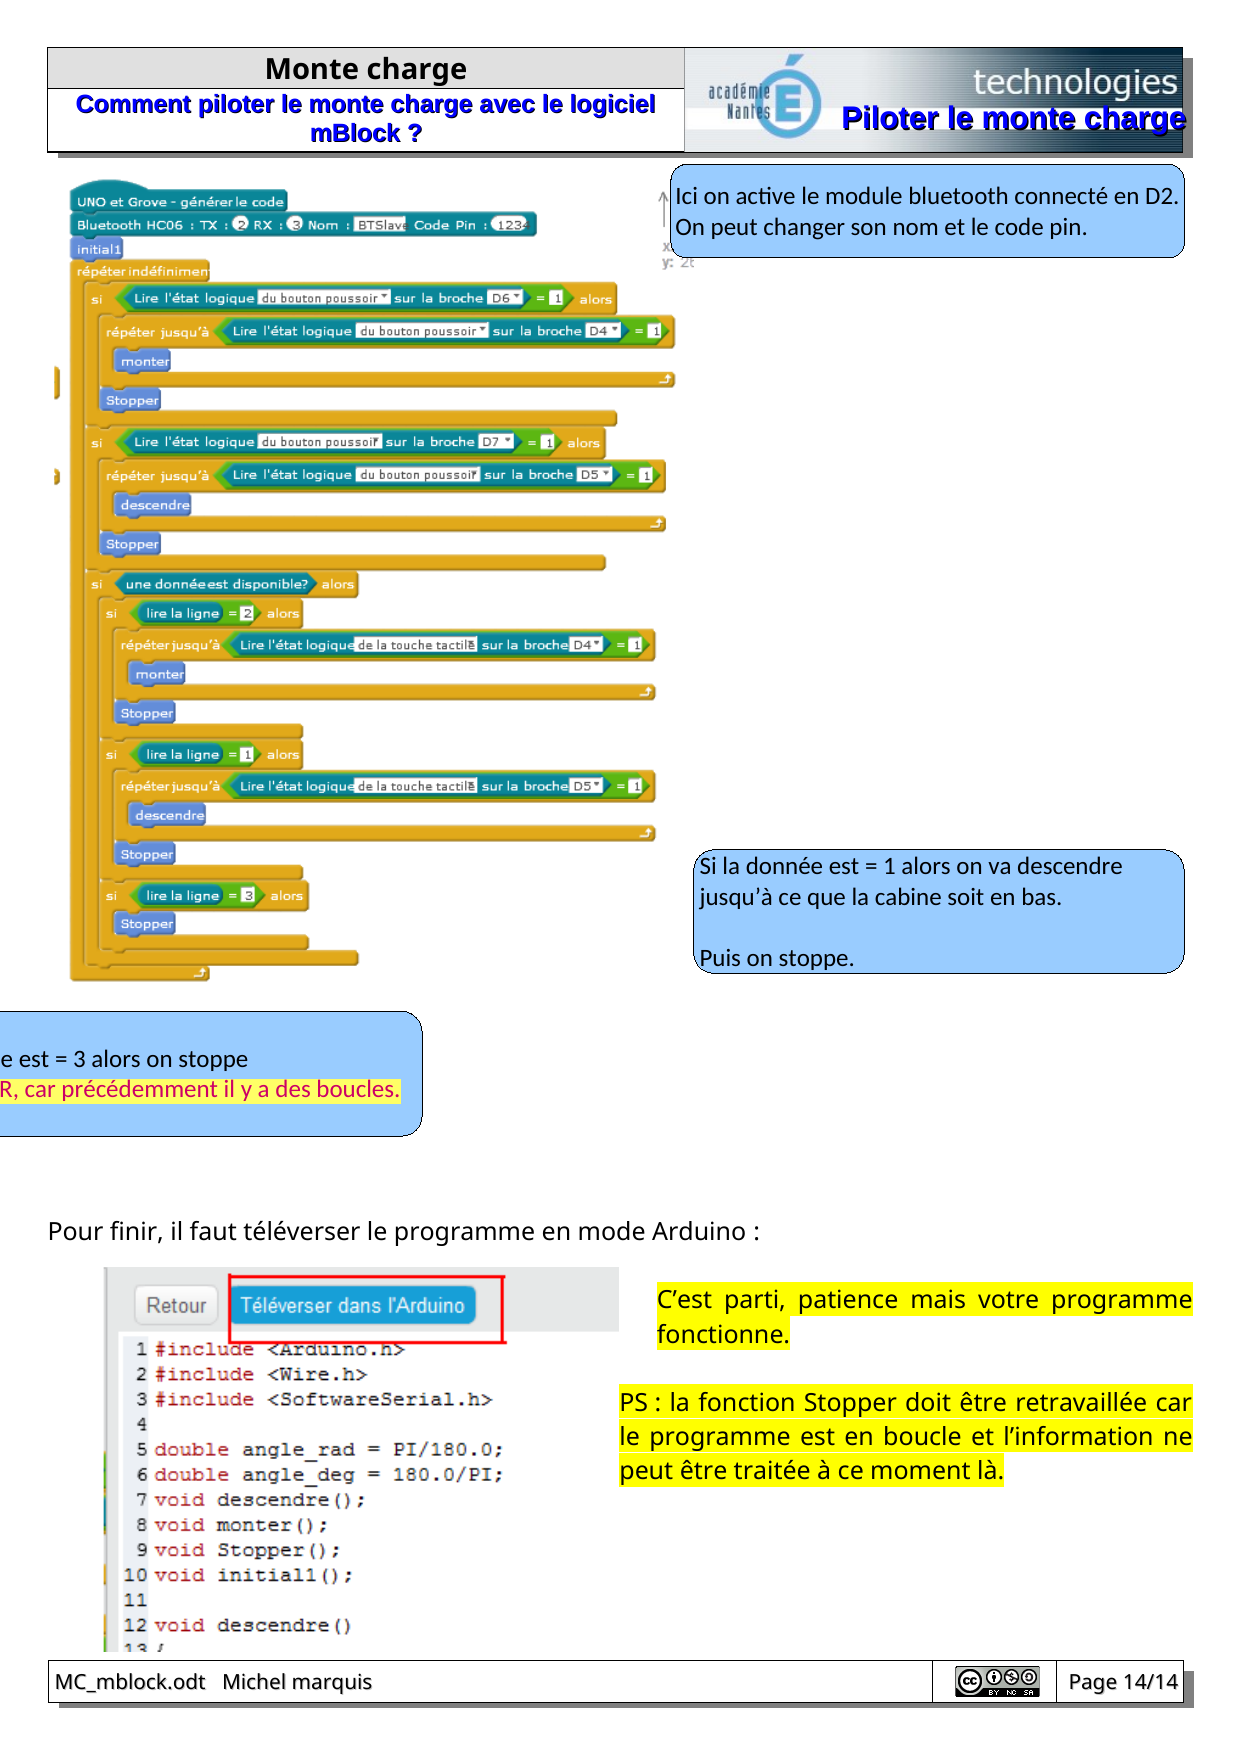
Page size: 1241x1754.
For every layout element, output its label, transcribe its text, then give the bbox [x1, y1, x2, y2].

text PS : la fonction Stopper doit être retravaillée car le programme est en boucle et l’information ne peut être traitée à ce moment là. [619, 1384, 1193, 1487]
text [47, 1384, 103, 1487]
picture [54, 176, 694, 1006]
picture [684, 48, 1183, 152]
picture [955, 1666, 1040, 1697]
text [10, 1282, 103, 1350]
text Pour finir, il faut téléverser le programme en mode Arduino : [47, 1214, 1193, 1248]
picture [103, 1267, 619, 1652]
text C’est parti, patience mais votre programme fonctionne. [619, 1282, 1193, 1350]
